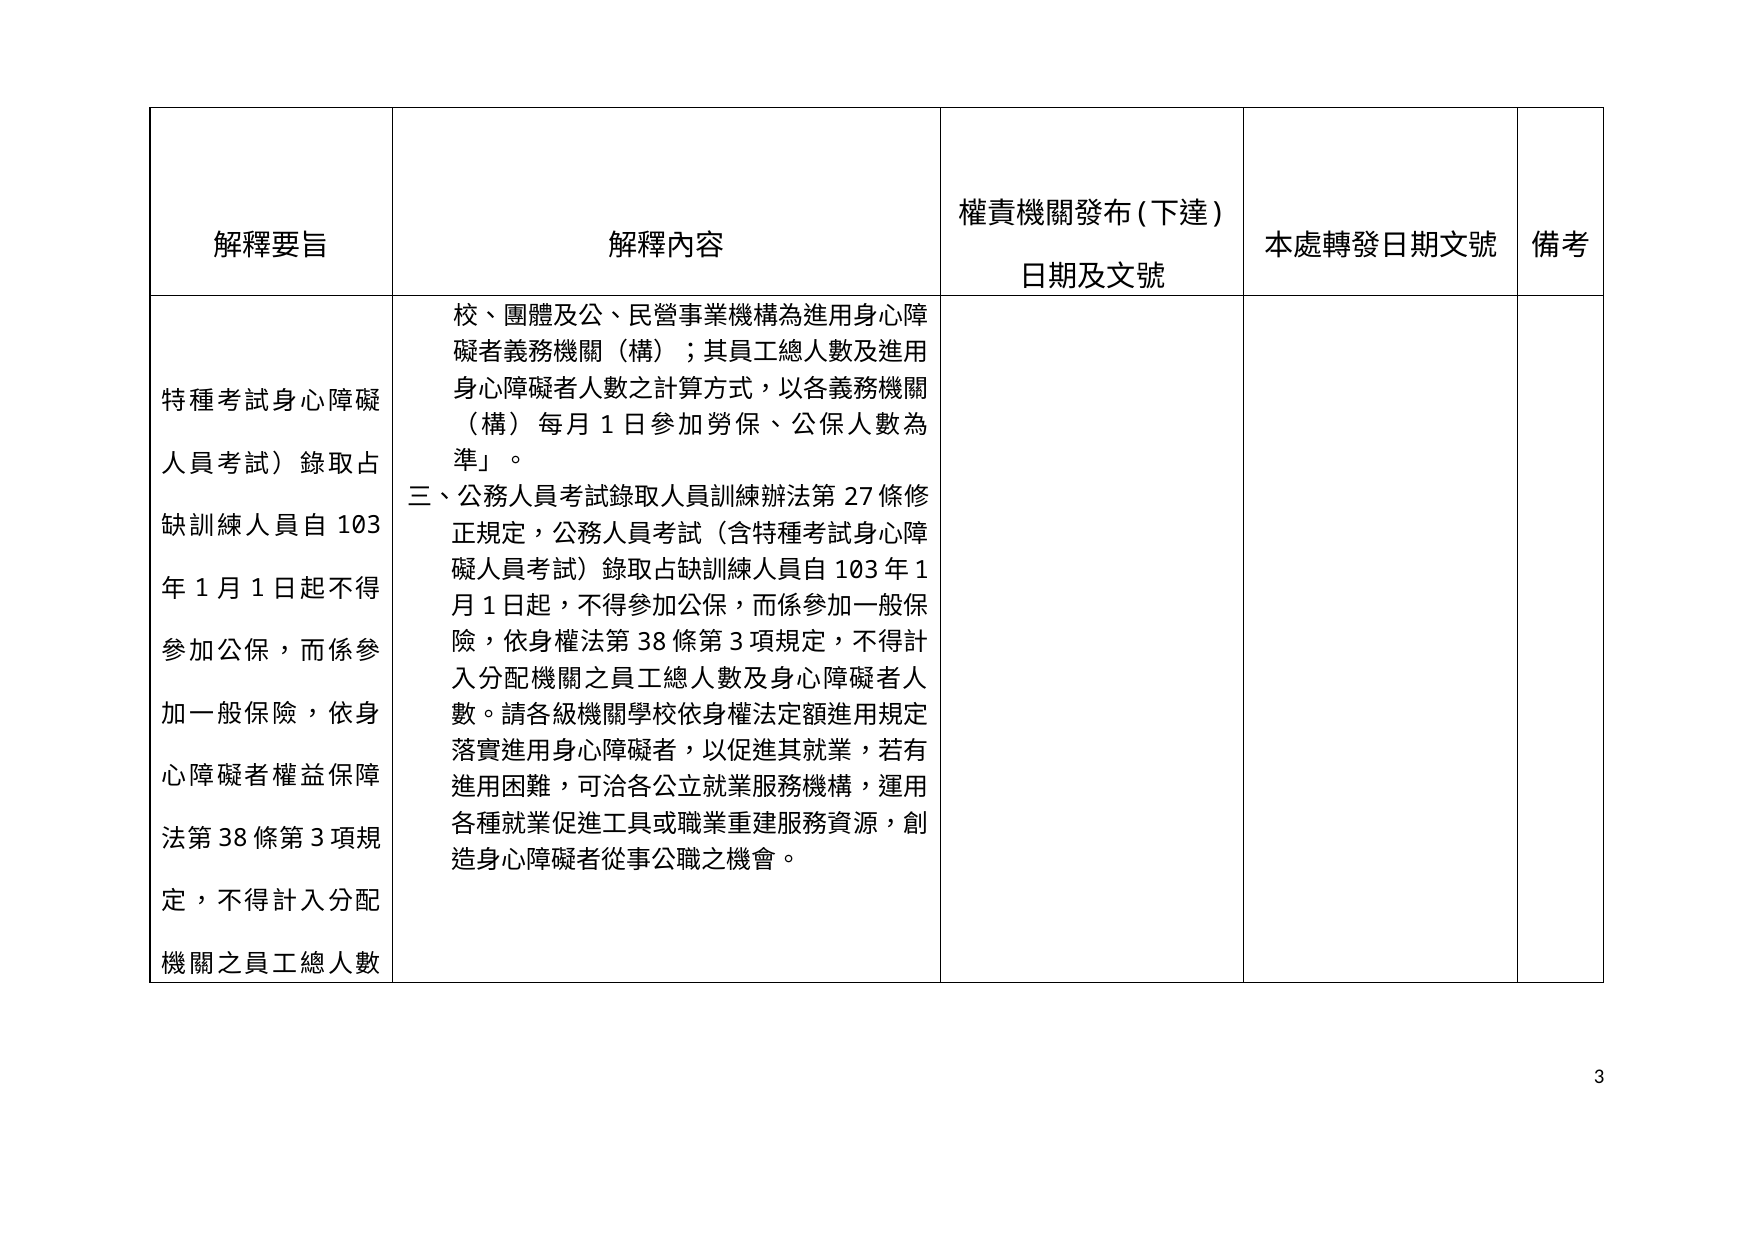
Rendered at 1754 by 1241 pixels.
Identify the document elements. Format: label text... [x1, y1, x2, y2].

table_header 本處轉發日期文號 [1244, 108, 1517, 294]
table_header 解釋要旨 [151, 108, 392, 294]
table_header 備考 [1518, 108, 1603, 294]
table_cell 校、團體及公、民營事業機構為進用身心障礙者義務機關（構）；其員工總人數及進用身心障礙者人數之計算方式，以各義務機關（構）每月1日參加勞保、公保人數為準」。 三、公務人員考試錄取人員訓練辦法第27條修正規定，公務人員考試（含特種考試身心障礙人員考試）錄取占缺訓練人員自103年1月1日起，不得參加公保，而係參加一般保險，依身權法第38條第3項規定，不得計入分配機關之員工總人數及身心障礙者人數。請各級機關學校依身權法定額進用規定落實進用身心障礙者，以促進其就業，若有進用困難，可洽各公立就業服務機構，運用各種就業促進工具或職業重建服務資源，創造身心障礙者從事公職之機會。 [393, 296, 940, 982]
table_header 權責機關發布(下達)日期及文號 [941, 108, 1243, 294]
table_cell [1244, 296, 1517, 982]
table_cell [941, 296, 1243, 982]
table_cell 特種考試身心障礙人員考試）錄取占缺訓練人員自103年1月1日起不得參加公保，而係參加一般保險，依身心障礙者權益保障法第38條第3項規定，不得計入分配機關之員工總人數 [151, 296, 392, 982]
table_header 解釋內容 [393, 108, 940, 294]
table_cell [1518, 296, 1603, 982]
